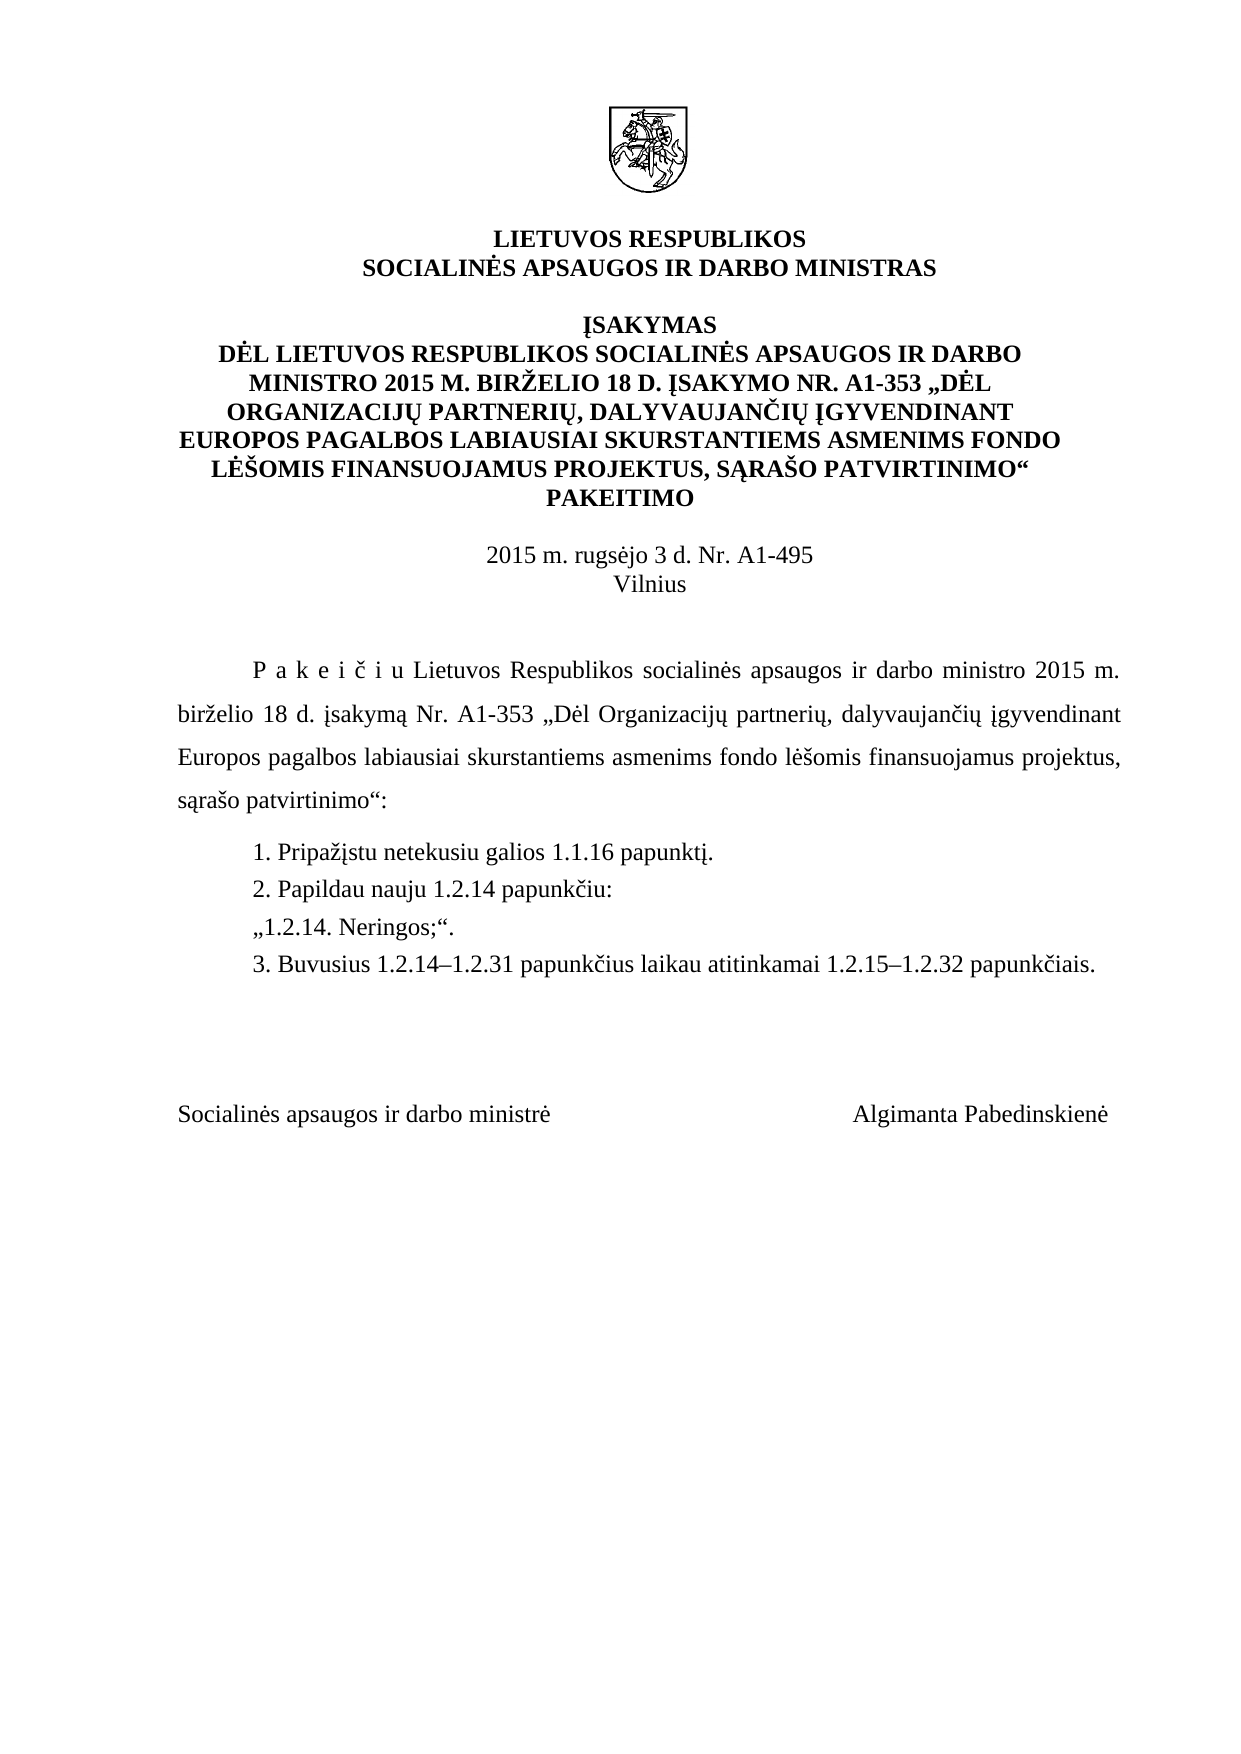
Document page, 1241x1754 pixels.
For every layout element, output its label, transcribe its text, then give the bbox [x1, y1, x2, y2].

text SOCIALINĖS APSAUGOS IR DARBO MINISTRAS [177, 253, 1122, 282]
text ĮSAKYMAS [177, 311, 1122, 339]
text Vilnius [177, 569, 1122, 598]
text DĖL LIETUVOS RESPUBLIKOS SOCIALINĖS APSAUGOS IR DARBO MINISTRO 2015 M. BIRŽELIO 18 D. ĮSAKYMO NR. A1-353 „DĖL ORGANIZACIJŲ PARTNERIŲ, DALYVAUJANČIŲ ĮGYVENDINANT EUROPOS PAGALBOS LABIAUSIAI SKURSTANTIEMS ASMENIMS FONDO LĖŠOMIS FINANSUOJAMUS PROJEKTUS, SĄRAŠO PATVIRTINIMO“ PAKEITIMO [177, 339, 1063, 512]
text LIETUVOS RESPUBLIKOS [177, 224, 1122, 253]
text P a k e i č i u Lietuvos Respublikos socialinės apsaugos ir darbo ministro 2015 m. birželio 18 d. įsakymą Nr. A1-353 „Dėl Organizacijų partnerių, dalyvaujančių įgyvendinant Europos pagalbos labiausiai skurstantiems asmenims fondo lėšomis finansuojamus projektus, sąrašo patvirtinimo“: [177, 656, 1122, 814]
text 2015 m. rugsėjo 3 d. Nr. A1-495 [177, 541, 1122, 569]
text 3. Buvusius 1.2.14–1.2.31 papunkčius laikau atitinkamai 1.2.15–1.2.32 papunkčiais. [177, 941, 1122, 978]
text „1.2.14. Neringos;“. [177, 903, 1122, 941]
text Socialinės apsaugos ir darbo ministrė Algimanta Pabedinskienė [177, 1091, 1122, 1128]
text 2. Papildau nauju 1.2.14 papunkčiu: [177, 866, 1122, 903]
text 1. Pripažįstu netekusiu galios 1.1.16 papunktį. [177, 828, 1122, 866]
